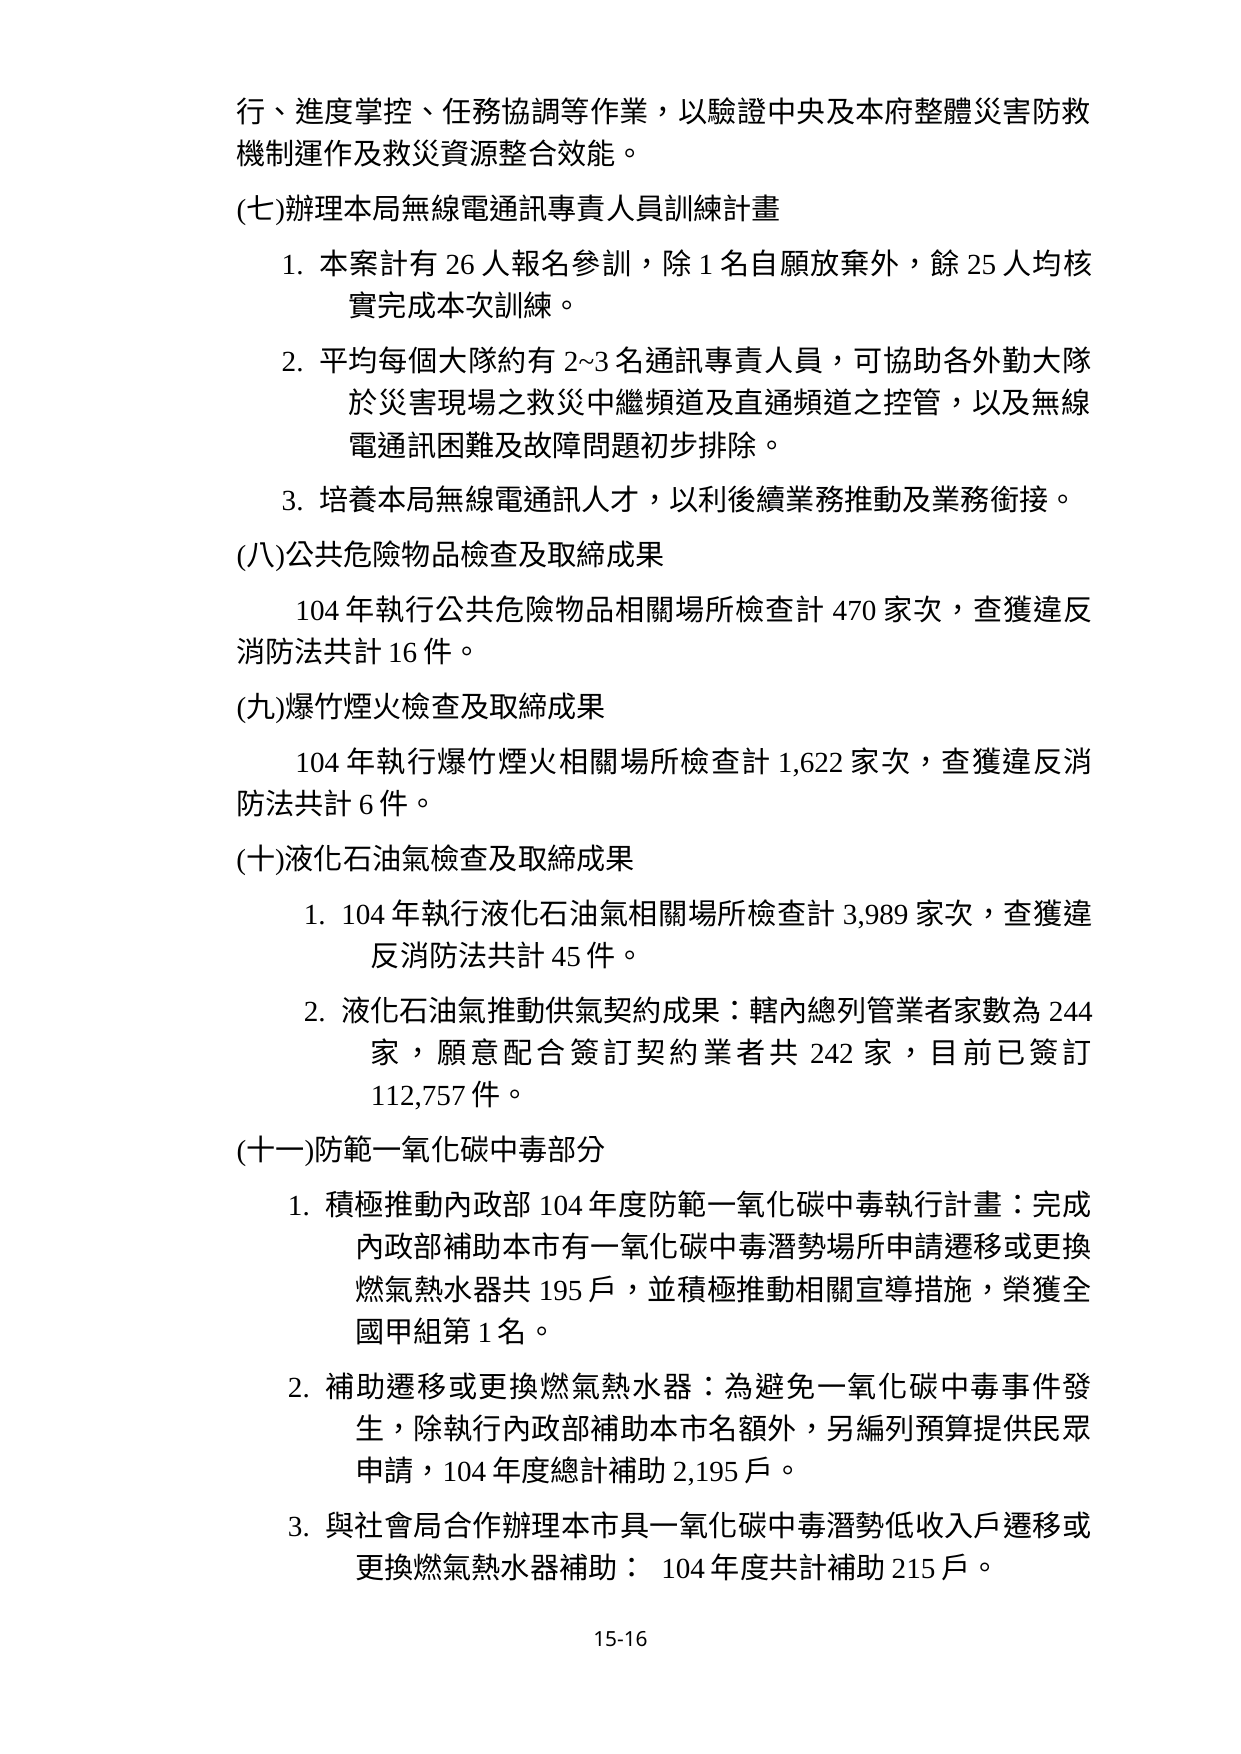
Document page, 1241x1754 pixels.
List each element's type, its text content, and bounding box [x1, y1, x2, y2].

text (七)辦理本局無線電通訊專責人員訓練計畫 [236, 186, 1092, 228]
list 補助遷移或更換燃氣熱水器：為避免一氧化碳中毒事件發生，除執行內政部補助本市名額外，另編列預算提供民眾申請，104年度總計補助2,195戶。 [288, 1363, 1092, 1490]
list 104年執行液化石油氣相關場所檢查計3,989家次，查獲違反消防法共計45件。 [303, 890, 1092, 975]
list 積極推動內政部104年度防範一氧化碳中毒執行計畫：完成內政部補助本市有一氧化碳中毒潛勢場所申請遷移或更換燃氣熱水器共195戶，並積極推動相關宣導措施，榮獲全國甲組第1名。 [288, 1182, 1092, 1351]
list 本案計有26人報名參訓，除1名自願放棄外，餘25人均核實完成本次訓練。 [281, 241, 1092, 325]
list 培養本局無線電通訊人才，以利後續業務推動及業務銜接。 [281, 477, 1092, 519]
list 與社會局合作辦理本市具一氧化碳中毒潛勢低收入戶遷移或更換燃氣熱水器補助： 104年度共計補助215戶。 [288, 1503, 1092, 1587]
text 104年執行公共危險物品相關場所檢查計470家次，查獲違反消防法共計16件。 [236, 587, 1092, 671]
text (八)公共危險物品檢查及取締成果 [236, 532, 1092, 574]
text (十一)防範一氧化碳中毒部分 [236, 1127, 1092, 1169]
text 行、進度掌控、任務協調等作業，以驗證中央及本府整體災害防救機制運作及救災資源整合效能。 [236, 89, 1092, 173]
text (十)液化石油氣檢查及取締成果 [148, 836, 1092, 878]
text (九)爆竹煙火檢查及取締成果 [236, 684, 1092, 726]
text 104年執行爆竹煙火相關場所檢查計1,622家次，查獲違反消防法共計6件。 [236, 738, 1092, 823]
list 液化石油氣推動供氣契約成果：轄內總列管業者家數為244家，願意配合簽訂契約業者共242家，目前已簽訂112,757件。 [303, 987, 1092, 1114]
list 平均每個大隊約有2~3名通訊專責人員，可協助各外勤大隊於災害現場之救災中繼頻道及直通頻道之控管，以及無線電通訊困難及故障問題初步排除。 [281, 338, 1092, 464]
